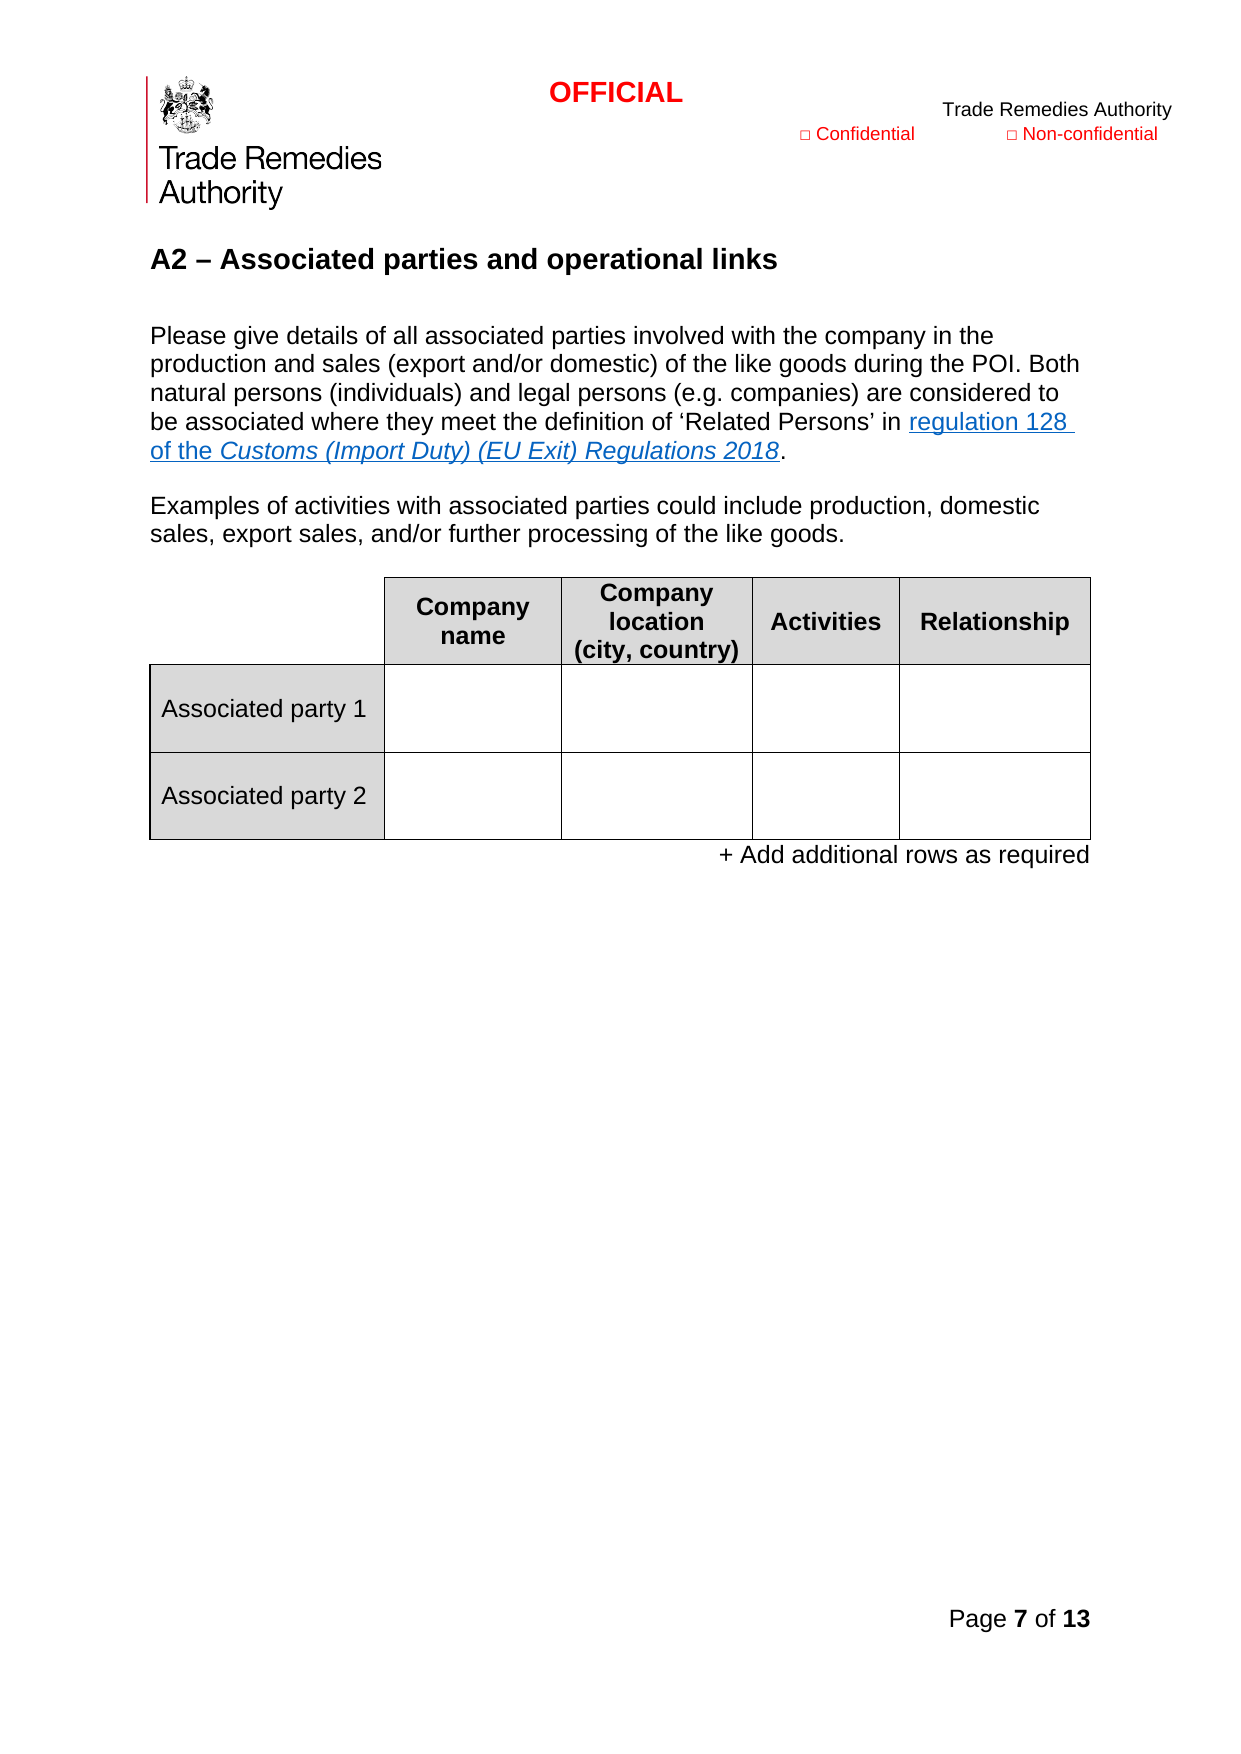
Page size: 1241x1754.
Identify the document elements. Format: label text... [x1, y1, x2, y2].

table_header Company location (city, country) [562, 578, 752, 664]
table_cell [562, 753, 752, 839]
table_cell [900, 665, 1090, 752]
table_cell [385, 665, 561, 752]
table_cell [753, 665, 899, 752]
table_header Activities [753, 578, 899, 664]
table_header [150, 577, 384, 664]
table_cell [900, 753, 1090, 839]
text + Add additional rows as required [150, 840, 1090, 869]
table_cell [385, 753, 561, 839]
table_cell [562, 665, 752, 752]
table_cell Associated party 1 [151, 665, 384, 752]
text Examples of activities with associated parties could include production, domestic sales, export sales, and/or further processing of the like goods. [150, 491, 1090, 548]
text Please give details of all associated parties involved with the company in the production and sales (export and/or domestic) of the like goods during the POI. Both natural persons (individuals) and legal persons (e.g. companies) are considered to be associated where they meet the definition of ‘Related Persons’ in regulation 128 of the Customs (Import Duty) (EU Exit) Regulations 2018. [150, 321, 1090, 464]
table_header Relationship [900, 578, 1090, 664]
subtitle A2 – Associated parties and operational links [150, 242, 1090, 275]
table_cell [753, 753, 899, 839]
table_cell Associated party 2 [151, 753, 384, 839]
table_header Company name [385, 578, 561, 664]
